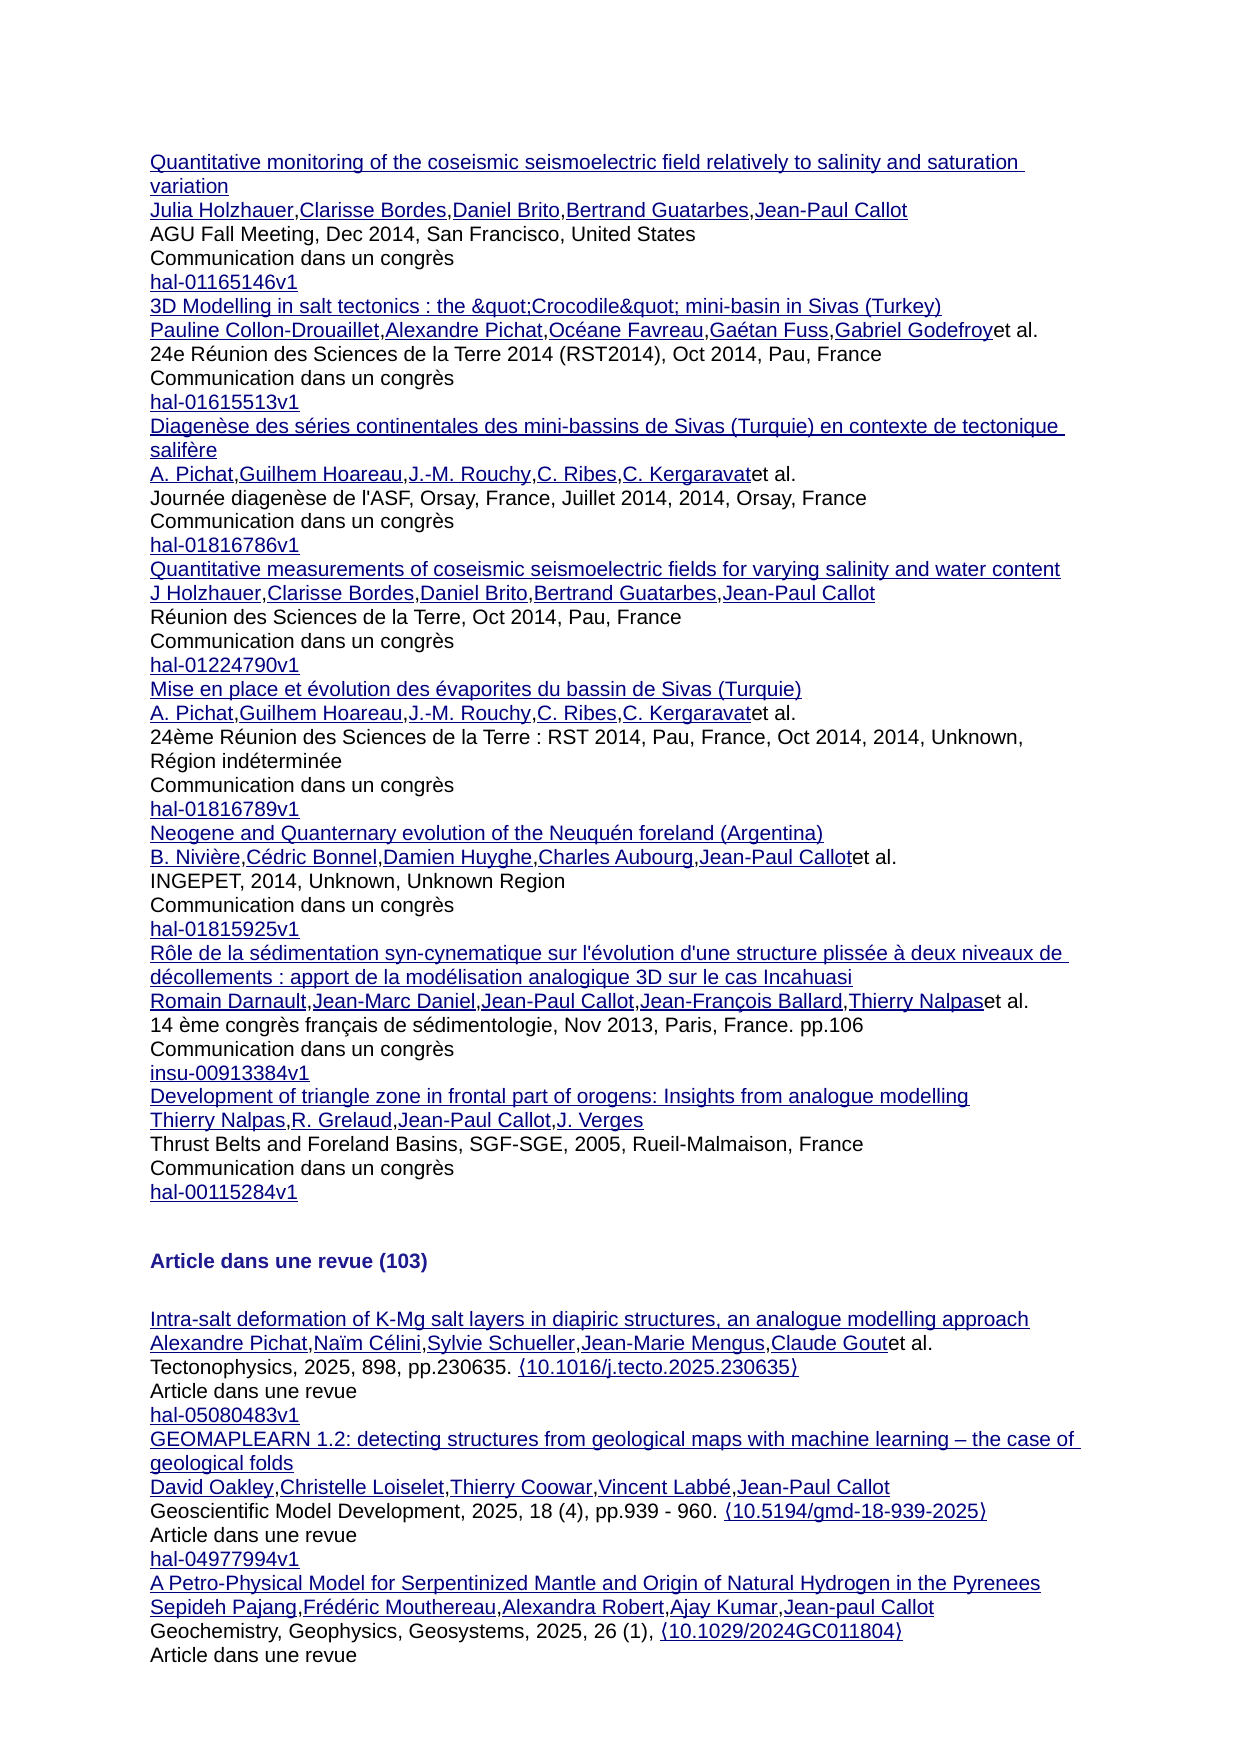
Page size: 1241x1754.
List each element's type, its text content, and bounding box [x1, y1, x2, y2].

table_cell Mise en place et évolution des évaporites du bassin de Sivas (Turquie) A. Pichat,Guilhem Hoareau,J.-M. Rouchy,C. Ribes,C. Kergaravatet al. 24ème Réunion des Sciences de la Terre : RST 2014, Pau, France, Oct 2014, 2014, Unknown, Région indéterminée Communication dans un congrès hal-01816789v1 [150, 677, 1090, 821]
table_cell 3D Modelling in salt tectonics : the &quot;Crocodile&quot; mini-basin in Sivas (Turkey) Pauline Collon-Drouaillet,Alexandre Pichat,Océane Favreau,Gaétan Fuss,Gabriel Godefroyet al. 24e Réunion des Sciences de la Terre 2014 (RST2014), Oct 2014, Pau, France Communication dans un congrès hal-01615513v1 [150, 294, 1090, 413]
table_cell Diagenèse des séries continentales des mini-bassins de Sivas (Turquie) en contexte de tectonique salifère A. Pichat,Guilhem Hoareau,J.-M. Rouchy,C. Ribes,C. Kergaravatet al. Journée diagenèse de l'ASF, Orsay, France, Juillet 2014, 2014, Orsay, France Communication dans un congrès hal-01816786v1 [150, 414, 1090, 557]
table_cell Neogene and Quanternary evolution of the Neuquén foreland (Argentina) B. Nivière,Cédric Bonnel,Damien Huyghe,Charles Aubourg,Jean-Paul Callotet al. INGEPET, 2014, Unknown, Unknown Region Communication dans un congrès hal-01815925v1 [150, 821, 1090, 941]
subtitle Article dans une revue (103) [150, 1249, 1090, 1273]
table_cell Quantitative measurements of coseismic seismoelectric fields for varying salinity and water content J Holzhauer,Clarisse Bordes,Daniel Brito,Bertrand Guatarbes,Jean-Paul Callot Réunion des Sciences de la Terre, Oct 2014, Pau, France Communication dans un congrès hal-01224790v1 [150, 557, 1090, 677]
table_cell Development of triangle zone in frontal part of orogens: Insights from analogue modelling Thierry Nalpas,R. Grelaud,Jean-Paul Callot,J. Verges Thrust Belts and Foreland Basins, SGF-SGE, 2005, Rueil-Malmaison, France Communication dans un congrès hal-00115284v1 [150, 1084, 1090, 1204]
table_cell Quantitative monitoring of the coseismic seismoelectric field relatively to salinity and saturation variation Julia Holzhauer,Clarisse Bordes,Daniel Brito,Bertrand Guatarbes,Jean-Paul Callot AGU Fall Meeting, Dec 2014, San Francisco, United States Communication dans un congrès hal-01165146v1 [150, 150, 1090, 294]
table_cell Rôle de la sédimentation syn-cynematique sur l'évolution d'une structure plissée à deux niveaux de décollements : apport de la modélisation analogique 3D sur le cas Incahuasi Romain Darnault,Jean-Marc Daniel,Jean-Paul Callot,Jean-François Ballard,Thierry Nalpaset al. 14 ème congrès français de sédimentologie, Nov 2013, Paris, France. pp.106 Communication dans un congrès insu-00913384v1 [150, 941, 1090, 1084]
table_header Intra-salt deformation of K-Mg salt layers in diapiric structures, an analogue modelling approach Alexandre Pichat,Naïm Célini,Sylvie Schueller,Jean-Marie Mengus,Claude Goutet al. Tectonophysics, 2025, 898, pp.230635. ⟨10.1016/j.tecto.2025.230635⟩ Article dans une revue hal-05080483v1 [150, 1307, 1090, 1427]
table_cell A Petro‐Physical Model for Serpentinized Mantle and Origin of Natural Hydrogen in the Pyrenees Sepideh Pajang,Frédéric Mouthereau,Alexandra Robert,Ajay Kumar,Jean‐paul Callot Geochemistry, Geophysics, Geosystems, 2025, 26 (1), ⟨10.1029/2024GC011804⟩ Article dans une revue [150, 1571, 1090, 1667]
table_cell GEOMAPLEARN 1.2: detecting structures from geological maps with machine learning – the case of geological folds David Oakley,Christelle Loiselet,Thierry Coowar,Vincent Labbé,Jean-Paul Callot Geoscientific Model Development, 2025, 18 (4), pp.939 - 960. ⟨10.5194/gmd-18-939-2025⟩ Article dans une revue hal-04977994v1 [150, 1427, 1090, 1571]
